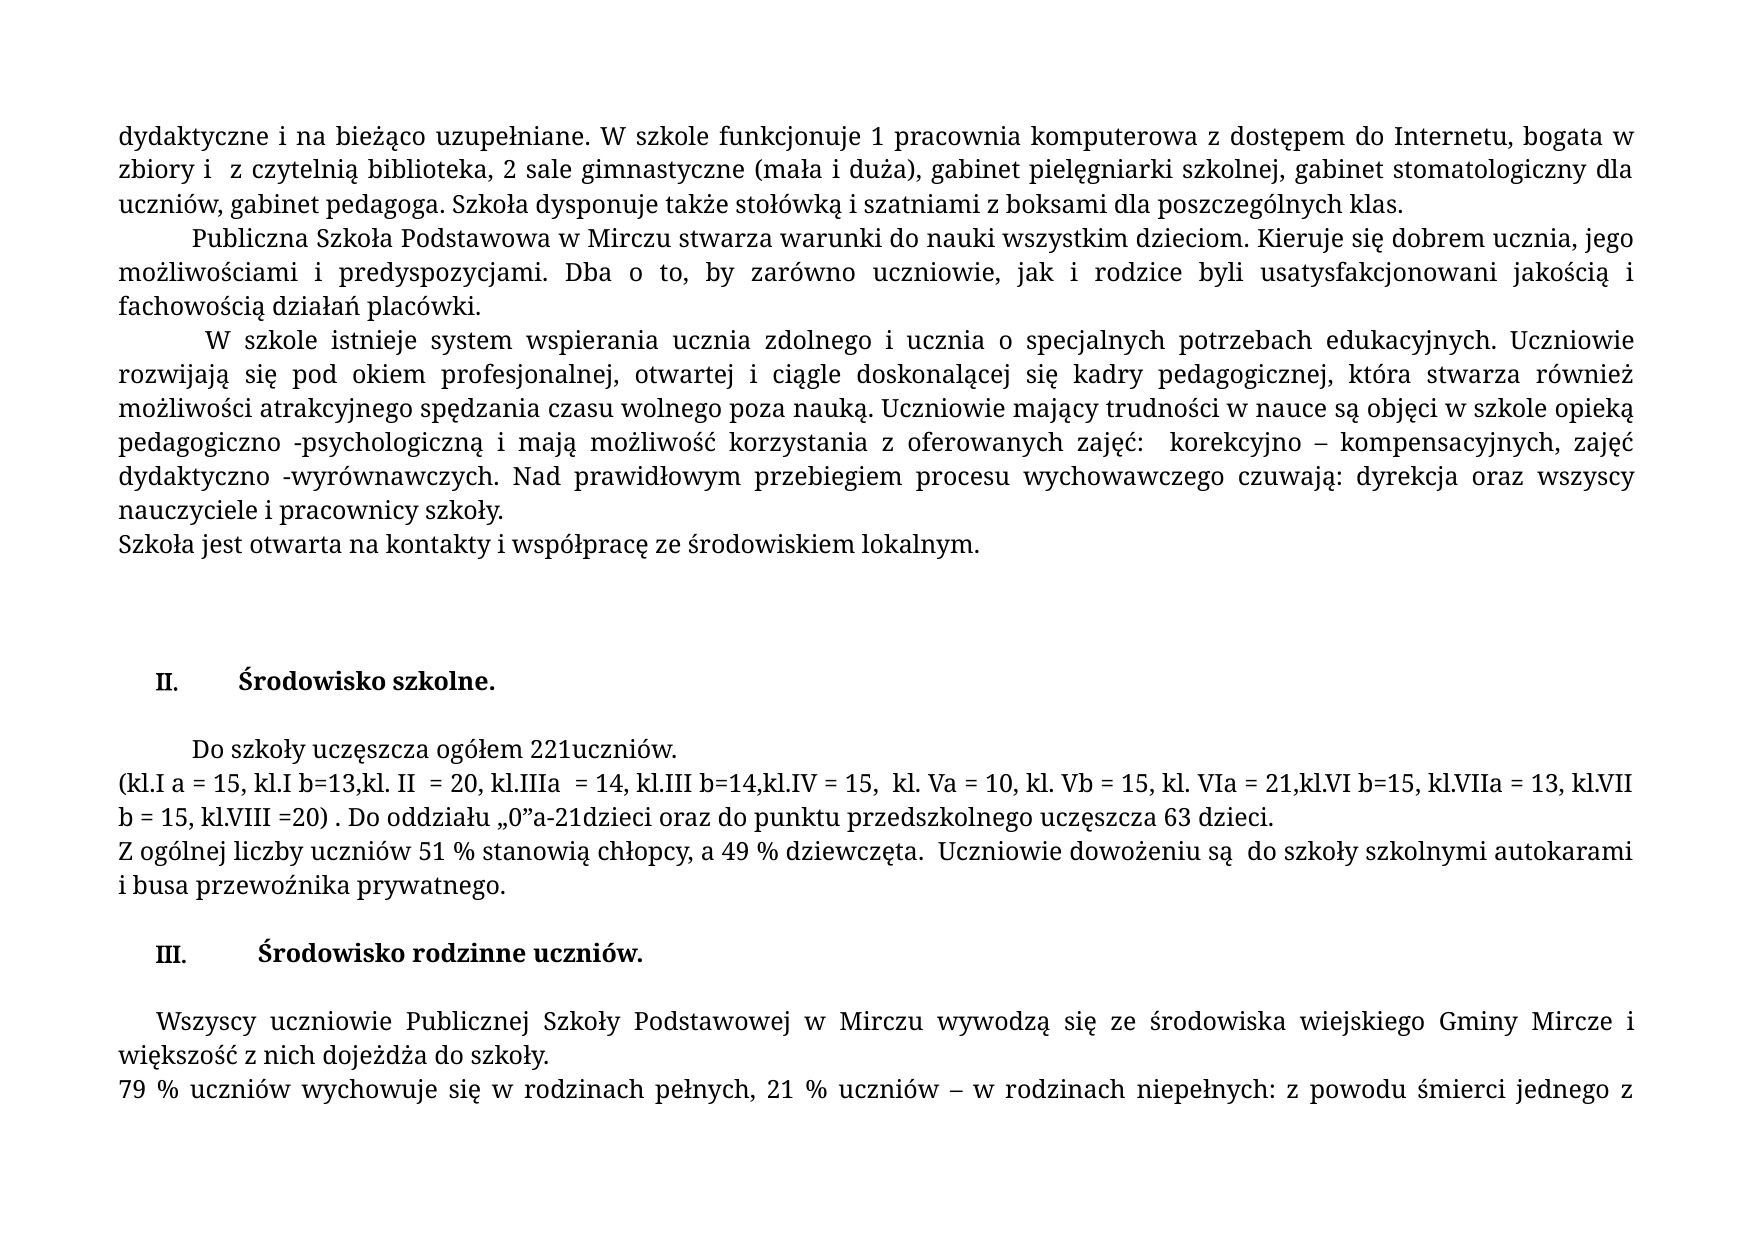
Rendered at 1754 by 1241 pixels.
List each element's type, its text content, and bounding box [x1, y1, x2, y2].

text 79 % uczniów wychowuje się w rodzinach pełnych, 21 % uczniów – w rodzinach niepełnych: z powodu śmierci jednego z [118, 1072, 1636, 1106]
list Środowisko rodzinne uczniów. [156, 936, 1636, 970]
text Z ogólnej liczby uczniów 51 % stanowią chłopcy, a 49 % dziewczęta. Uczniowie dowożeniu są do szkoły szkolnymi autokarami i busa przewoźnika prywatnego. [118, 833, 1636, 902]
text Wszyscy uczniowie Publicznej Szkoły Podstawowej w Mirczu wywodzą się ze środowiska wiejskiego Gminy Mircze i większość z nich dojeżdża do szkoły. [118, 1004, 1636, 1072]
text dydaktyczne i na bieżąco uzupełniane. W szkole funkcjonuje 1 pracownia komputerowa z dostępem do Internetu, bogata w zbiory i z czytelnią biblioteka, 2 sale gimnastyczne (mała i duża), gabinet pielęgniarki szkolnej, gabinet stomatologiczny dla uczniów, gabinet pedagoga. Szkoła dysponuje także stołówką i szatniami z boksami dla poszczególnych klas. [118, 118, 1636, 220]
text W szkole istnieje system wspierania ucznia zdolnego i ucznia o specjalnych potrzebach edukacyjnych. Uczniowie rozwijają się pod okiem profesjonalnej, otwartej i ciągle doskonalącej się kadry pedagogicznej, która stwarza również możliwości atrakcyjnego spędzania czasu wolnego poza nauką. Uczniowie mający trudności w nauce są objęci w szkole opieką pedagogiczno -psychologiczną i mają możliwość korzystania z oferowanych zajęć: korekcyjno – kompensacyjnych, zajęć dydaktyczno -wyrównawczych. Nad prawidłowym przebiegiem procesu wychowawczego czuwają: dyrekcja oraz wszyscy nauczyciele i pracownicy szkoły. [118, 322, 1636, 527]
text Publiczna Szkoła Podstawowa w Mirczu stwarza warunki do nauki wszystkim dzieciom. Kieruje się dobrem ucznia, jego możliwościami i predyspozycjami. Dba o to, by zarówno uczniowie, jak i rodzice byli usatysfakcjonowani jakością i fachowością działań placówki. [118, 220, 1636, 322]
text (kl.I a = 15, kl.I b=13,kl. II = 20, kl.IIIa = 14, kl.III b=14,kl.IV = 15, kl. Va = 10, kl. Vb = 15, kl. VIa = 21,kl.VI b=15, kl.VIIa = 13, kl.VII b = 15, kl.VIII =20) . Do oddziału „0”a-21dzieci oraz do punktu przedszkolnego uczęszcza 63 dzieci. [118, 765, 1636, 833]
list Środowisko szkolne. [156, 663, 1636, 697]
text Do szkoły uczęszcza ogółem 221uczniów. [118, 731, 1636, 765]
text Szkoła jest otwarta na kontakty i współpracę ze środowiskiem lokalnym. [118, 527, 1636, 561]
